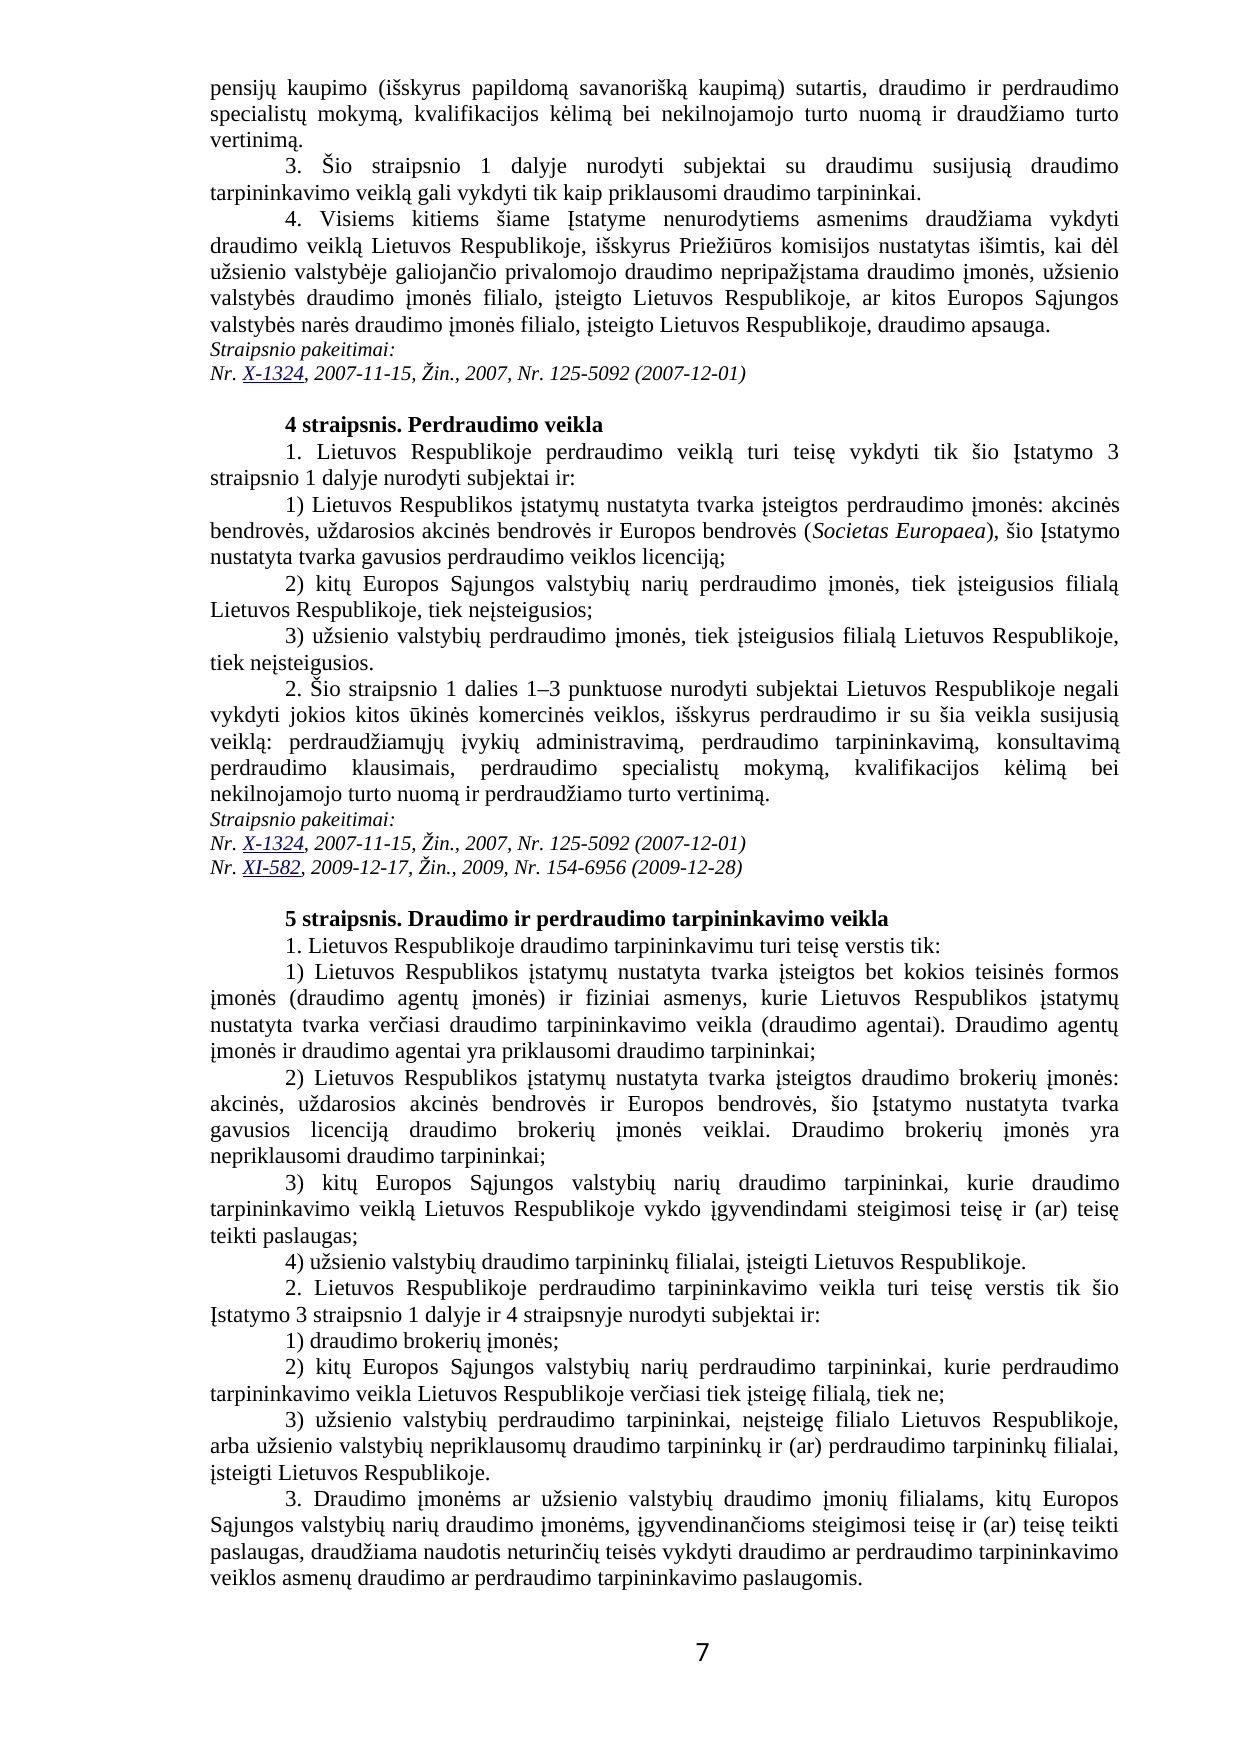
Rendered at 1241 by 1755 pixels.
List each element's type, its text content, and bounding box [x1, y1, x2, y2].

text 2. Lietuvos Respublikoje perdraudimo tarpininkavimo veikla turi teisę verstis tik šio Įstatymo 3 straipsnio 1 dalyje ir 4 straipsnyje nurodyti subjektai ir: [210, 1274, 1120, 1327]
text 3) užsienio valstybių perdraudimo tarpininkai, neįsteigę filialo Lietuvos Respublikoje, arba užsienio valstybių nepriklausomų draudimo tarpininkų ir (ar) perdraudimo tarpininkų filialai, įsteigti Lietuvos Respublikoje. [210, 1406, 1120, 1485]
text pensijų kaupimo (išskyrus papildomą savanorišką kaupimą) sutartis, draudimo ir perdraudimo specialistų mokymą, kvalifikacijos kėlimą bei nekilnojamojo turto nuomą ir draudžiamo turto vertinimą. [210, 73, 1120, 153]
text 2) Lietuvos Respublikos įstatymų nustatyta tvarka įsteigtos draudimo brokerių įmonės: akcinės, uždarosios akcinės bendrovės ir Europos bendrovės, šio Įstatymo nustatyta tvarka gavusios licenciją draudimo brokerių įmonės veiklai. Draudimo brokerių įmonės yra nepriklausomi draudimo tarpininkai; [210, 1063, 1120, 1169]
text Nr. X-1324, 2007-11-15, Žin., 2007, Nr. 125-5092 (2007-12-01) [210, 831, 1120, 855]
text 1) draudimo brokerių įmonės; [210, 1327, 1120, 1353]
text 1) Lietuvos Respublikos įstatymų nustatyta tvarka įsteigtos perdraudimo įmonės: akcinės bendrovės, uždarosios akcinės bendrovės ir Europos bendrovės (Societas Europaea), šio Įstatymo nustatyta tvarka gavusios perdraudimo veiklos licenciją; [210, 491, 1120, 570]
text 2) kitų Europos Sąjungos valstybių narių perdraudimo įmonės, tiek įsteigusios filialą Lietuvos Respublikoje, tiek neįsteigusios; [210, 570, 1120, 622]
text Nr. X-1324, 2007-11-15, Žin., 2007, Nr. 125-5092 (2007-12-01) [210, 361, 1120, 385]
text 3. Šio straipsnio 1 dalyje nurodyti subjektai su draudimu susijusią draudimo tarpininkavimo veiklą gali vykdyti tik kaip priklausomi draudimo tarpininkai. [210, 153, 1120, 205]
text 1. Lietuvos Respublikoje draudimo tarpininkavimu turi teisę verstis tik: [210, 932, 1120, 958]
text 3) kitų Europos Sąjungos valstybių narių draudimo tarpininkai, kurie draudimo tarpininkavimo veiklą Lietuvos Respublikoje vykdo įgyvendindami steigimosi teisę ir (ar) teisę teikti paslaugas; [210, 1169, 1120, 1248]
text 4) užsienio valstybių draudimo tarpininkų filialai, įsteigti Lietuvos Respublikoje. [210, 1248, 1120, 1274]
text Straipsnio pakeitimai: [210, 807, 1120, 831]
text Straipsnio pakeitimai: [210, 337, 1120, 361]
text Nr. XI-582, 2009-12-17, Žin., 2009, Nr. 154-6956 (2009-12-28) [210, 855, 1120, 879]
text 1) Lietuvos Respublikos įstatymų nustatyta tvarka įsteigtos bet kokios teisinės formos įmonės (draudimo agentų įmonės) ir fiziniai asmenys, kurie Lietuvos Respublikos įstatymų nustatyta tvarka verčiasi draudimo tarpininkavimo veikla (draudimo agentai). Draudimo agentų įmonės ir draudimo agentai yra priklausomi draudimo tarpininkai; [210, 958, 1120, 1063]
text 1. Lietuvos Respublikoje perdraudimo veiklą turi teisę vykdyti tik šio Įstatymo 3 straipsnio 1 dalyje nurodyti subjektai ir: [210, 438, 1120, 491]
text 2. Šio straipsnio 1 dalies 1–3 punktuose nurodyti subjektai Lietuvos Respublikoje negali vykdyti jokios kitos ūkinės komercinės veiklos, išskyrus perdraudimo ir su šia veikla susijusią veiklą: perdraudžiamųjų įvykių administravimą, perdraudimo tarpininkavimą, konsultavimą perdraudimo klausimais, perdraudimo specialistų mokymą, kvalifikacijos kėlimą bei nekilnojamojo turto nuomą ir perdraudžiamo turto vertinimą. [210, 675, 1120, 807]
text 4. Visiems kitiems šiame Įstatyme nenurodytiems asmenims draudžiama vykdyti draudimo veiklą Lietuvos Respublikoje, išskyrus Priežiūros komisijos nustatytas išimtis, kai dėl užsienio valstybėje galiojančio privalomojo draudimo nepripažįstama draudimo įmonės, užsienio valstybės draudimo įmonės filialo, įsteigto Lietuvos Respublikoje, ar kitos Europos Sąjungos valstybės narės draudimo įmonės filialo, įsteigto Lietuvos Respublikoje, draudimo apsauga. [210, 205, 1120, 337]
text 2) kitų Europos Sąjungos valstybių narių perdraudimo tarpininkai, kurie perdraudimo tarpininkavimo veikla Lietuvos Respublikoje verčiasi tiek įsteigę filialą, tiek ne; [210, 1353, 1120, 1406]
text 5 straipsnis. Draudimo ir perdraudimo tarpininkavimo veikla [210, 905, 1120, 932]
text 3) užsienio valstybių perdraudimo įmonės, tiek įsteigusios filialą Lietuvos Respublikoje, tiek neįsteigusios. [210, 622, 1120, 675]
text 4 straipsnis. Perdraudimo veikla [210, 412, 1118, 438]
text 3. Draudimo įmonėms ar užsienio valstybių draudimo įmonių filialams, kitų Europos Sąjungos valstybių narių draudimo įmonėms, įgyvendinančioms steigimosi teisę ir (ar) teisę teikti paslaugas, draudžiama naudotis neturinčių teisės vykdyti draudimo ar perdraudimo tarpininkavimo veiklos asmenų draudimo ar perdraudimo tarpininkavimo paslaugomis. [210, 1485, 1120, 1591]
